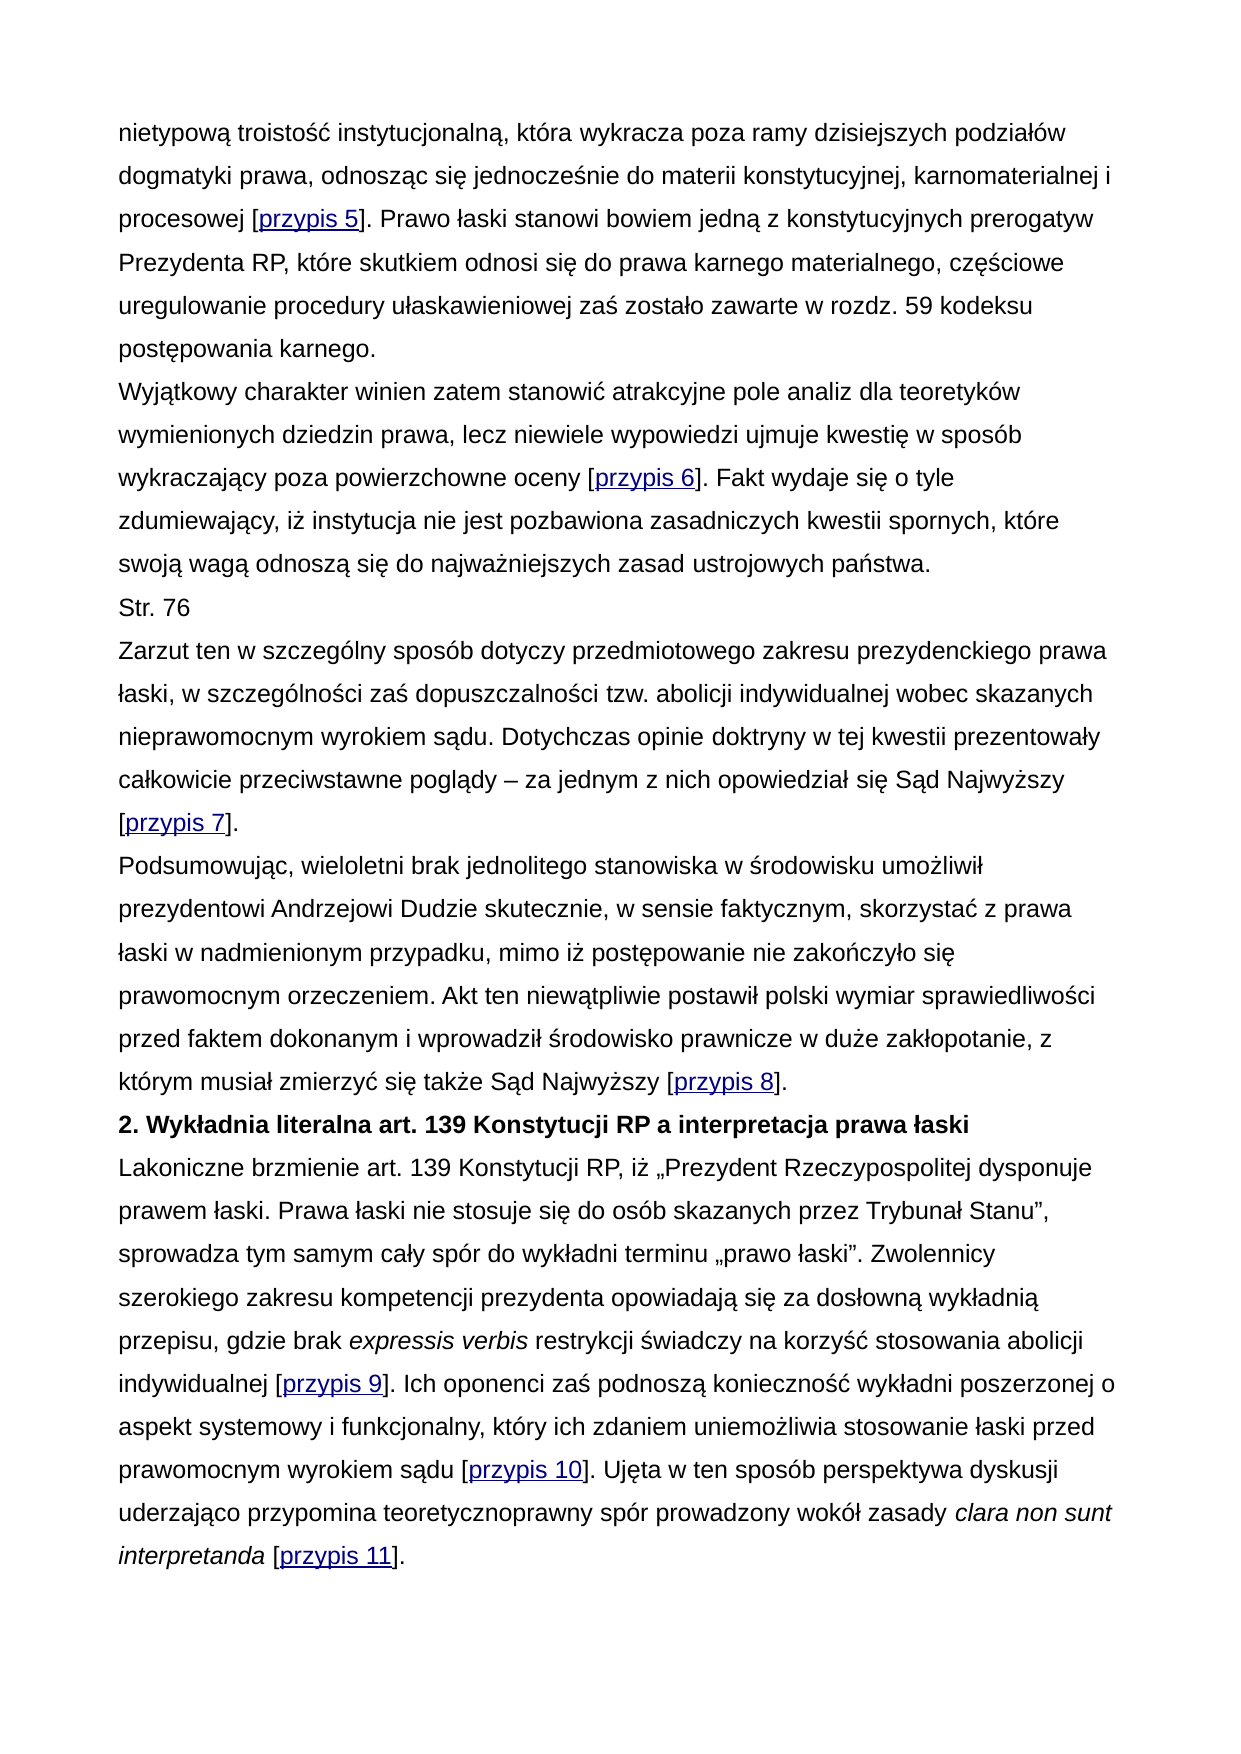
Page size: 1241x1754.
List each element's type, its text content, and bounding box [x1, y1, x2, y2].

text Str. 76 [118, 592, 1122, 621]
text nietypową troistość instytucjonalną, która wykracza poza ramy dzisiejszych podziałów dogmatyki prawa, odnosząc się jednocześnie do materii konstytucyjnej, karnomaterialnej i procesowej [przypis 5]. Prawo łaski stanowi bowiem jedną z konstytucyjnych prerogatyw Prezydenta RP, które skutkiem odnosi się do prawa karnego materialnego, częściowe uregulowanie procedury ułaskawieniowej zaś zostało zawarte w rozdz. 59 kodeksu postępowania karnego. [118, 118, 1122, 362]
text Zarzut ten w szczególny sposób dotyczy przedmiotowego zakresu prezydenckiego prawa łaski, w szczególności zaś dopuszczalności tzw. abolicji indywidualnej wobec skazanych nieprawomocnym wyrokiem sądu. Dotychczas opinie doktryny w tej kwestii prezentowały całkowicie przeciwstawne poglądy – za jednym z nich opowiedział się Sąd Najwyższy [przypis 7]. [118, 636, 1122, 837]
text Lakoniczne brzmienie art. 139 Konstytucji RP, iż „Prezydent Rzeczypospolitej dysponuje prawem łaski. Prawa łaski nie stosuje się do osób skazanych przez Trybunał Stanu”, sprowadza tym samym cały spór do wykładni terminu „prawo łaski”. Zwolennicy szerokiego zakresu kompetencji prezydenta opowiadają się za dosłowną wykładnią przepisu, gdzie brak expressis verbis restrykcji świadczy na korzyść stosowania abolicji indywidualnej [przypis 9]. Ich oponenci zaś podnoszą konieczność wykładni poszerzonej o aspekt systemowy i funkcjonalny, który ich zdaniem uniemożliwia stosowanie łaski przed prawomocnym wyrokiem sądu [przypis 10]. Ujęta w ten sposób perspektywa dyskusji uderzająco przypomina teoretycznoprawny spór prowadzony wokół zasady clara non sunt interpretanda [przypis 11]. [118, 1153, 1122, 1570]
subtitle 2. Wykładnia literalna art. 139 Konstytucji RP a interpretacja prawa łaski [118, 1110, 1122, 1139]
text Wyjątkowy charakter winien zatem stanowić atrakcyjne pole analiz dla teoretyków wymienionych dziedzin prawa, lecz niewiele wypowiedzi ujmuje kwestię w sposób wykraczający poza powierzchowne oceny [przypis 6]. Fakt wydaje się o tyle zdumiewający, iż instytucja nie jest pozbawiona zasadniczych kwestii spornych, które swoją wagą odnoszą się do najważniejszych zasad ustrojowych państwa. [118, 377, 1122, 578]
text Podsumowując, wieloletni brak jednolitego stanowiska w środowisku umożliwił prezydentowi Andrzejowi Dudzie skutecznie, w sensie faktycznym, skorzystać z prawa łaski w nadmienionym przypadku, mimo iż postępowanie nie zakończyło się prawomocnym orzeczeniem. Akt ten niewątpliwie postawił polski wymiar sprawiedliwości przed faktem dokonanym i wprowadził środowisko prawnicze w duże zakłopotanie, z którym musiał zmierzyć się także Sąd Najwyższy [przypis 8]. [118, 851, 1122, 1096]
